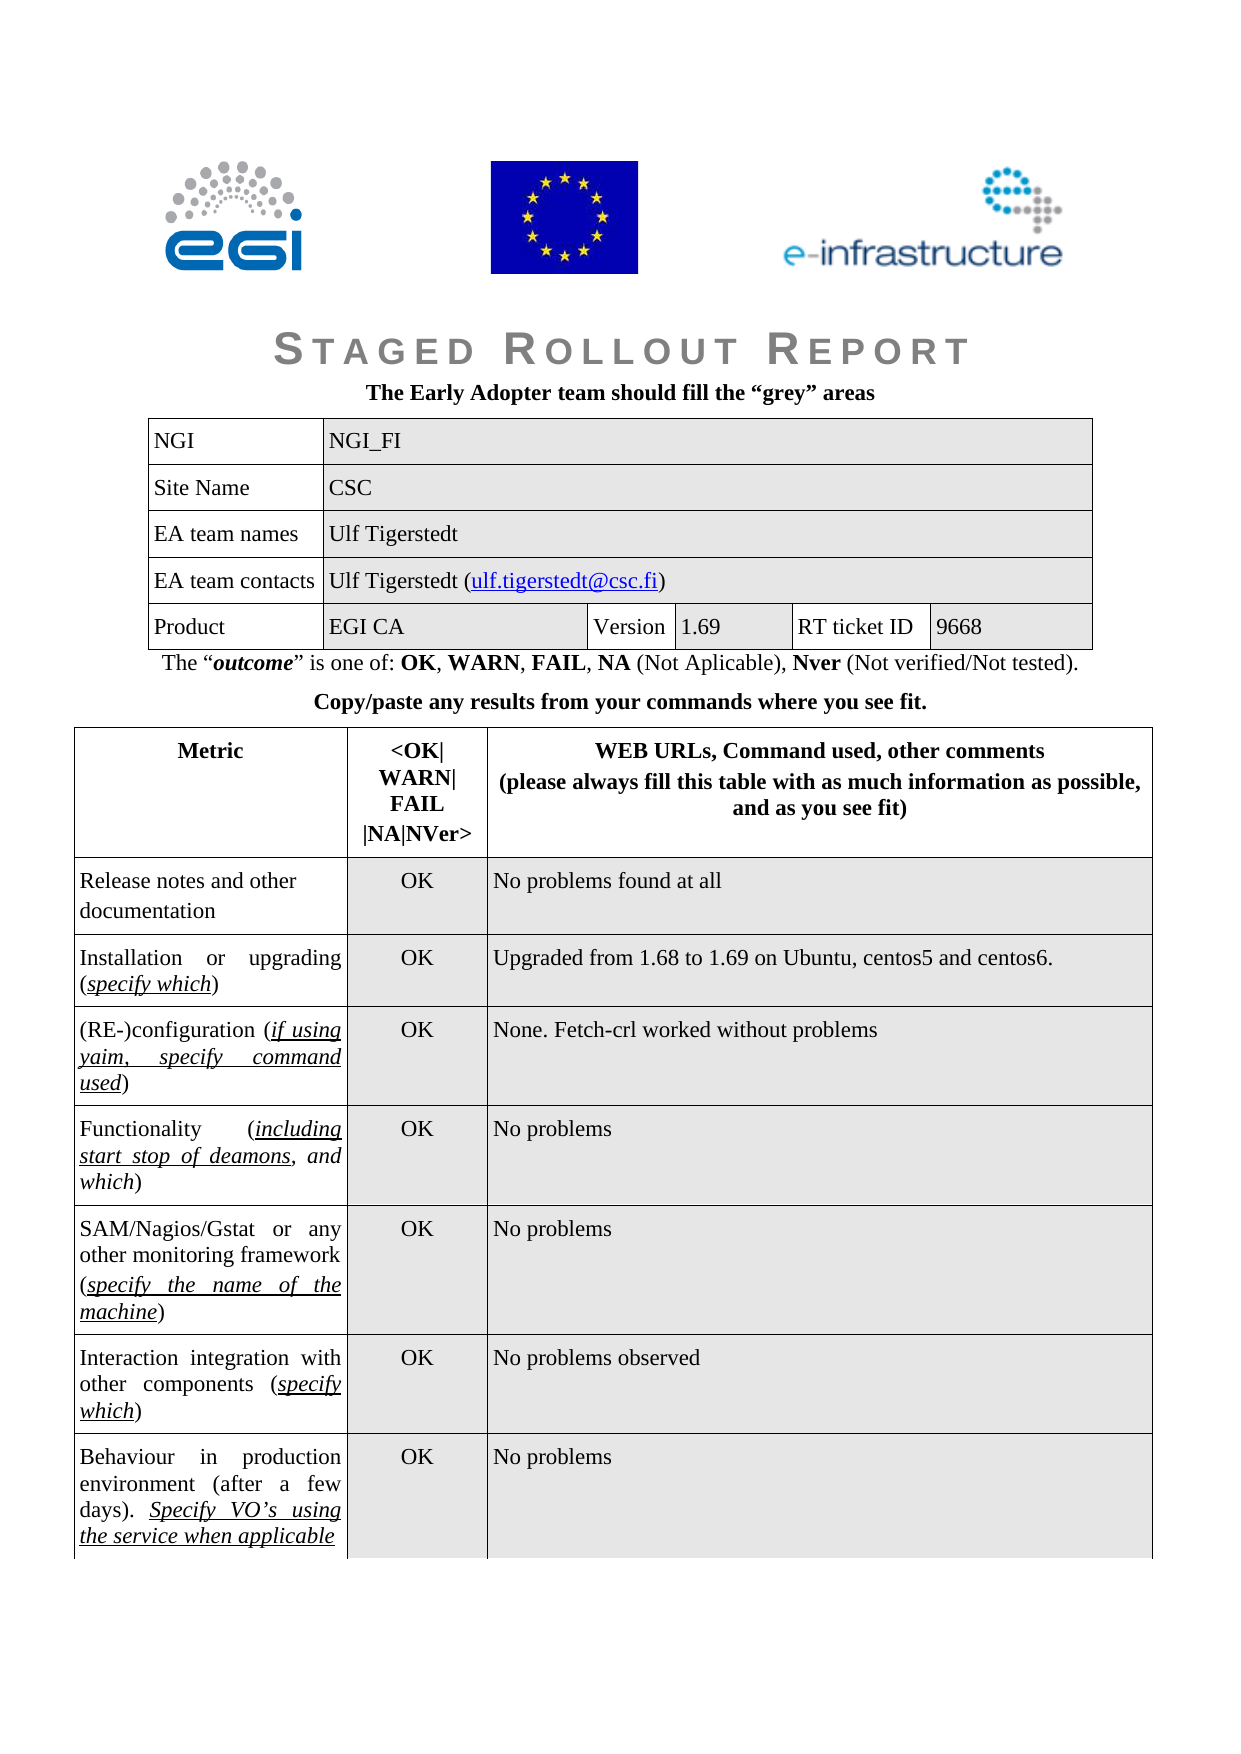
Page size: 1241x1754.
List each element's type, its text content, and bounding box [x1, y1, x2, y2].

table_cell CSC [324, 465, 1092, 510]
text Copy/paste any results from your commands where you see fit. [148, 688, 1092, 715]
table_header NGI_FI [324, 419, 1092, 464]
table_cell Interaction integration with other components (specify which) [75, 1335, 347, 1433]
table_cell None. Fetch-crl worked without problems [488, 1007, 1152, 1105]
table_cell RT ticket ID [793, 604, 930, 649]
text The Early Adopter team should fill the “grey” areas [148, 379, 1092, 405]
table_cell OK [348, 1206, 487, 1334]
table_cell EGI CA [324, 604, 587, 649]
title Staged Rollout Report [148, 322, 1092, 374]
table_cell Installation or upgrading (specify which) [75, 935, 347, 1006]
table_cell 9668 [931, 604, 1092, 649]
table_cell OK [348, 1335, 487, 1433]
table_cell 1.69 [676, 604, 792, 649]
table_cell No problems [488, 1434, 1152, 1558]
table_cell No problems [488, 1206, 1152, 1334]
table_header Metric [75, 728, 347, 857]
text The “outcome” is one of: OK, WARN, FAIL, NA (Not Aplicable), Nver (Not verified/Not tested). [148, 650, 1092, 676]
table_header NGI [149, 419, 323, 464]
table_cell EA team contacts [149, 558, 323, 603]
table_cell (RE-)configuration (if using yaim, specify command used) [75, 1007, 347, 1105]
table_cell OK [348, 1007, 487, 1105]
table_cell No problems [488, 1106, 1152, 1204]
table_cell No problems found at all [488, 858, 1152, 934]
table_cell EA team names [149, 511, 323, 557]
table_cell OK [348, 1434, 487, 1558]
table_cell Release notes and other documentation [75, 858, 347, 934]
table_cell Ulf Tigerstedt (ulf.tigerstedt@csc.fi) [324, 558, 1092, 603]
picture [777, 161, 1070, 274]
table_cell Version [588, 604, 675, 649]
table_cell Product [149, 604, 323, 649]
table_cell OK [348, 858, 487, 934]
table_cell Functionality (including start stop of deamons, and which) [75, 1106, 347, 1204]
table_header <OK|WARN|FAIL |NA|NVer> [348, 728, 487, 857]
table_header WEB URLs, Command used, other comments (please always fill this table with as much information as possible, and as you see fit) [488, 728, 1152, 857]
table_cell OK [348, 1106, 487, 1204]
table_cell No problems observed [488, 1335, 1152, 1433]
table_cell Site Name [149, 465, 323, 510]
table_cell Behaviour in production environment (after a few days). Specify VO’s using the service when applicable [75, 1434, 347, 1558]
table_cell Ulf Tigerstedt [324, 511, 1092, 557]
picture [164, 161, 303, 272]
table_cell OK [348, 935, 487, 1006]
picture [490, 161, 639, 274]
table_cell SAM/Nagios/Gstat or any other monitoring framework (specify the name of the machine) [75, 1206, 347, 1334]
table_cell Upgraded from 1.68 to 1.69 on Ubuntu, centos5 and centos6. [488, 935, 1152, 1006]
